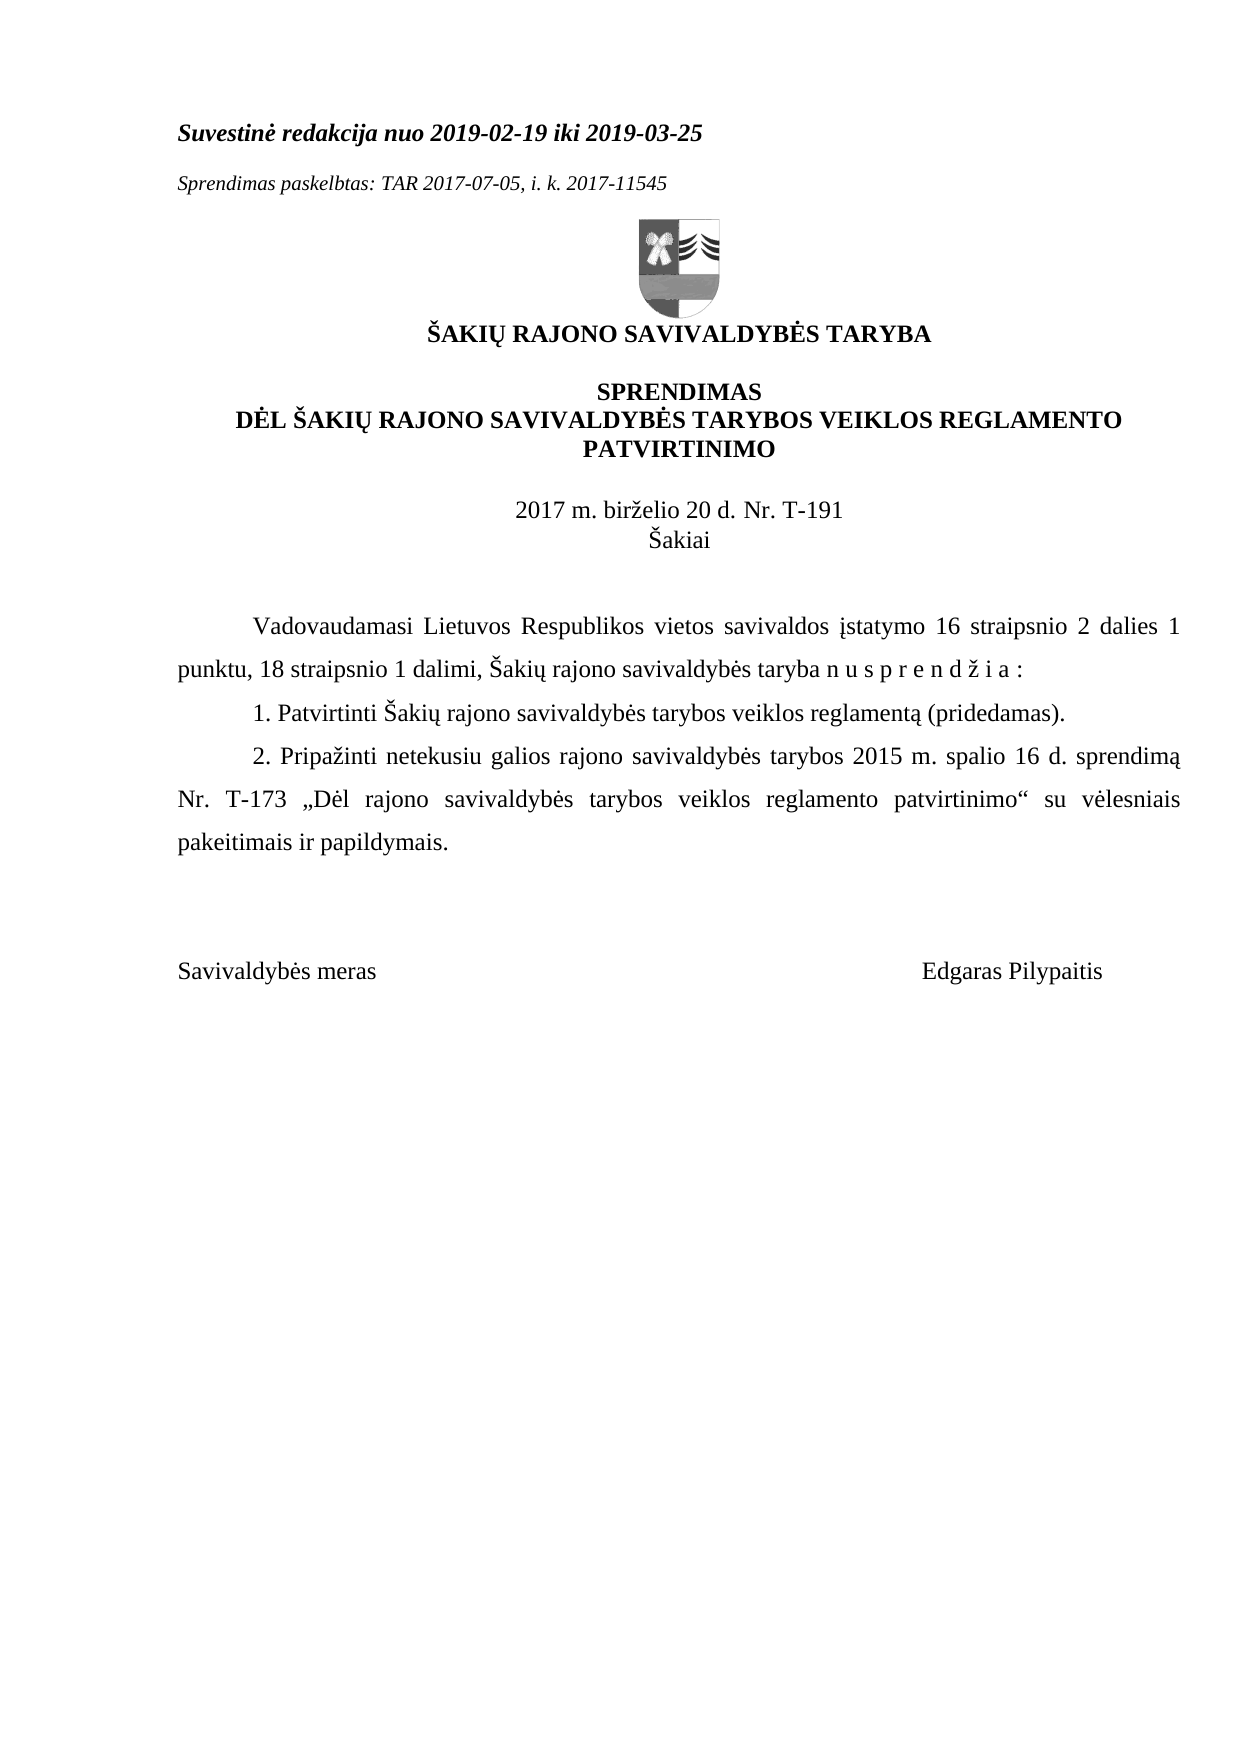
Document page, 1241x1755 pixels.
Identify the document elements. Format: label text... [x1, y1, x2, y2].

text SPRENDIMAS [177, 377, 1181, 405]
text Sprendimas paskelbtas: TAR 2017-07-05, i. k. 2017-11545 [177, 171, 1181, 195]
text Šakiai [177, 525, 1181, 554]
text ŠAKIŲ RAJONO SAVIVALDYBĖS TARYBA [177, 319, 1181, 348]
text 2. Pripažinti netekusiu galios rajono savivaldybės tarybos 2015 m. spalio 16 d. sprendimą Nr. T-173 „Dėl rajono savivaldybės tarybos veiklos reglamento patvirtinimo“ su vėlesniais pakeitimais ir papildymais. [177, 741, 1181, 856]
text DĖL ŠAKIŲ RAJONO SAVIVALDYBĖS TARYBOS VEIKLOS REGLAMENTO PATVIRTINIMO [177, 405, 1181, 463]
text Suvestinė redakcija nuo 2019-02-19 iki 2019-03-25 [177, 118, 1181, 147]
text 1. Patvirtinti Šakių rajono savivaldybės tarybos veiklos reglamentą (pridedamas). [177, 698, 1181, 726]
text Vadovaudamasi Lietuvos Respublikos vietos savivaldos įstatymo 16 straipsnio 2 dalies 1 punktu, 18 straipsnio 1 dalimi, Šakių rajono savivaldybės taryba nusprendžia: [177, 611, 1181, 683]
text 2017 m. birželio 20 d. Nr. T-191 [177, 492, 1181, 525]
text Savivaldybės meras Edgaras Pilypaitis [177, 956, 1181, 985]
